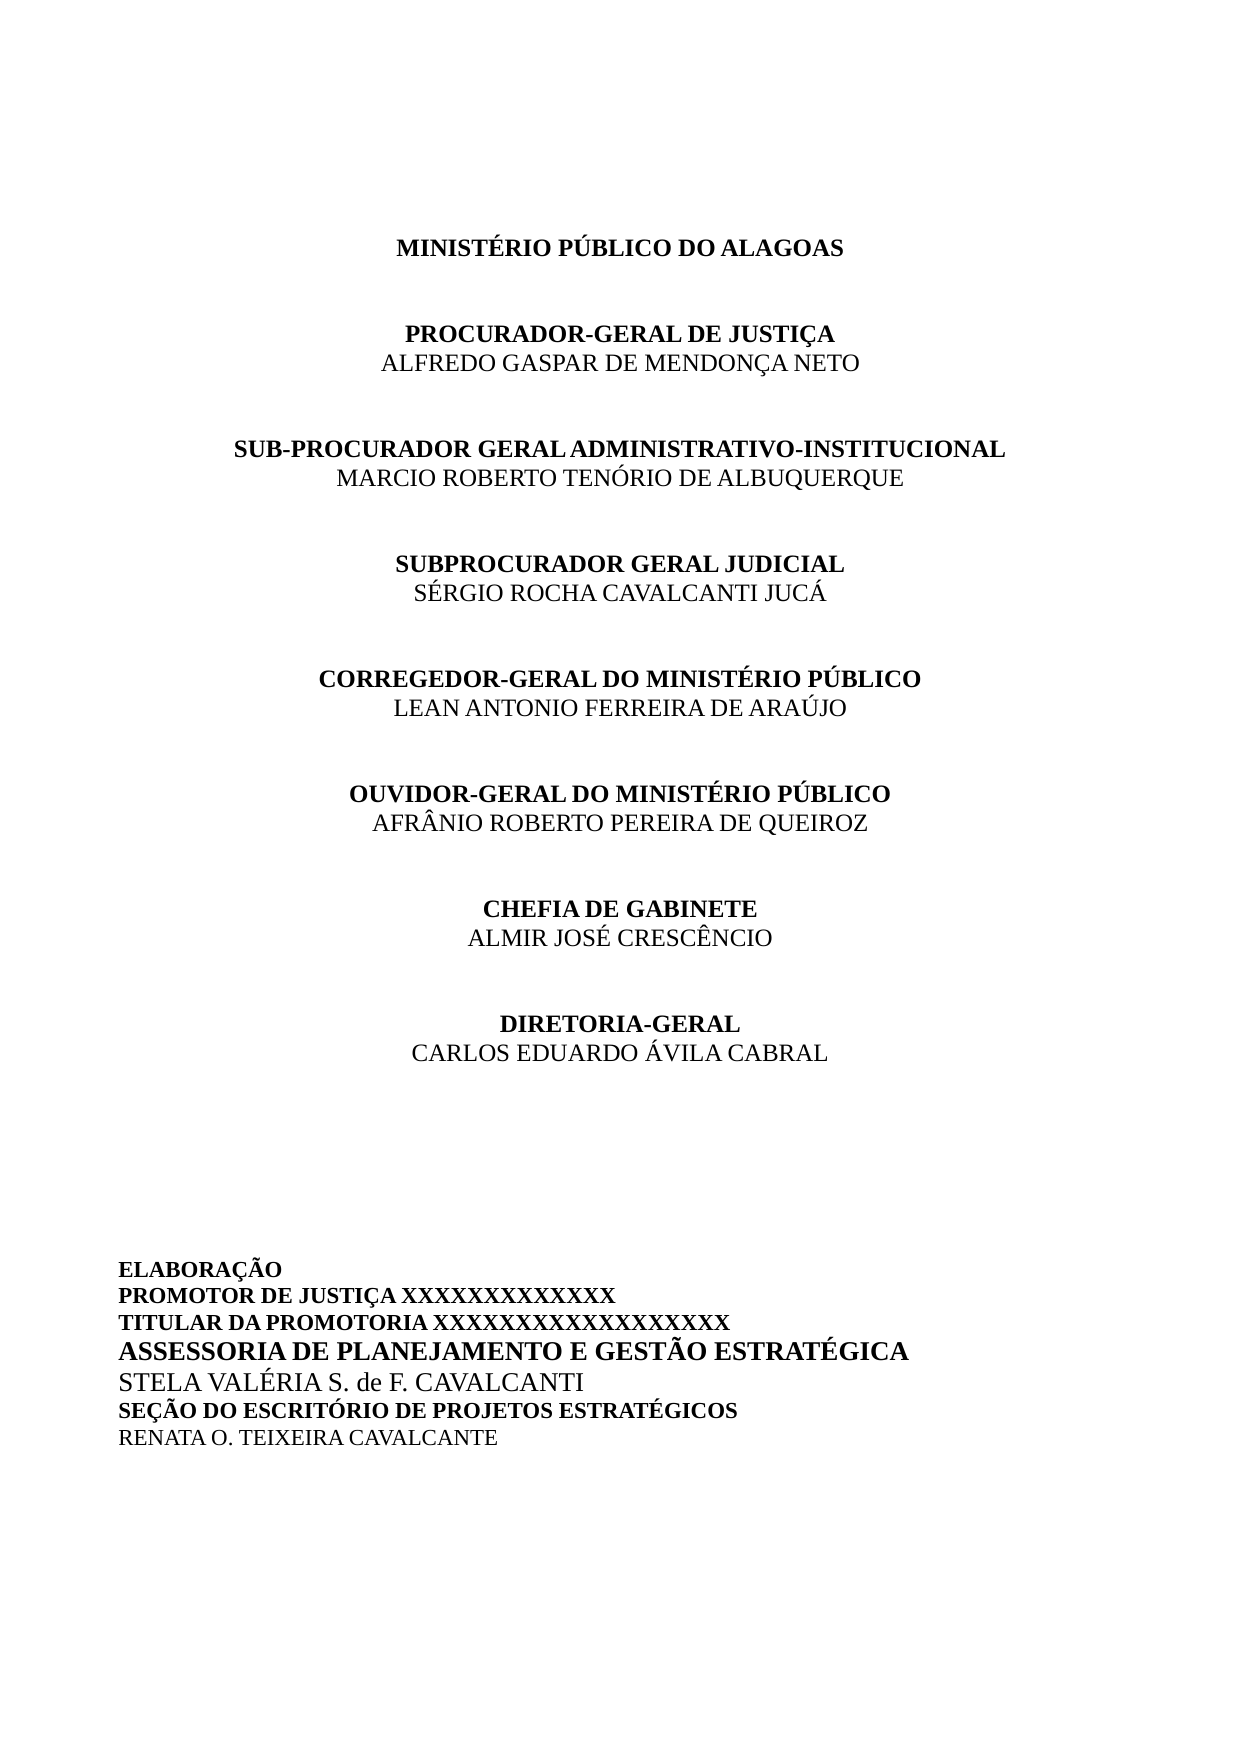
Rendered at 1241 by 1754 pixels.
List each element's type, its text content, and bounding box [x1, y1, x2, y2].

text SUBPROCURADOR GERAL JUDICIAL [118, 549, 1122, 578]
text LEAN ANTONIO FERREIRA DE ARAÚJO [118, 693, 1122, 722]
text SEÇÃO DO ESCRITÓRIO DE PROJETOS ESTRATÉGICOS [118, 1397, 1122, 1424]
text STELA VALÉRIA S. de F. CAVALCANTI [118, 1366, 1122, 1397]
text TITULAR DA PROMOTORIA XXXXXXXXXXXXXXXXXX [118, 1309, 1122, 1335]
text DIRETORIA-GERAL [118, 1009, 1122, 1038]
text PROCURADOR-GERAL DE JUSTIÇA [118, 319, 1122, 348]
text CARLOS EDUARDO ÁVILA CABRAL [118, 1038, 1122, 1067]
text CORREGEDOR-GERAL DO MINISTÉRIO PÚBLICO [118, 664, 1122, 693]
text ALMIR JOSÉ CRESCÊNCIO [118, 923, 1122, 952]
text RENATA O. TEIXEIRA CAVALCANTE [118, 1424, 1122, 1450]
text MARCIO ROBERTO TENÓRIO DE ALBUQUERQUE [118, 463, 1122, 492]
text ASSESSORIA DE PLANEJAMENTO E GESTÃO ESTRATÉGICA [118, 1335, 1122, 1366]
text ALFREDO GASPAR DE MENDONÇA NETO [118, 348, 1122, 377]
text MINISTÉRIO PÚBLICO DO ALAGOAS [118, 233, 1122, 262]
text CHEFIA DE GABINETE [118, 894, 1122, 923]
text SUB-PROCURADOR GERAL ADMINISTRATIVO-INSTITUCIONAL [118, 434, 1122, 463]
text AFRÂNIO ROBERTO PEREIRA DE QUEIROZ [118, 808, 1122, 837]
text ELABORAÇÃO [118, 1256, 1122, 1282]
text OUVIDOR-GERAL DO MINISTÉRIO PÚBLICO [118, 779, 1122, 808]
text PROMOTOR DE JUSTIÇA XXXXXXXXXXXXX [118, 1282, 1122, 1309]
text SÉRGIO ROCHA CAVALCANTI JUCÁ [118, 578, 1122, 607]
